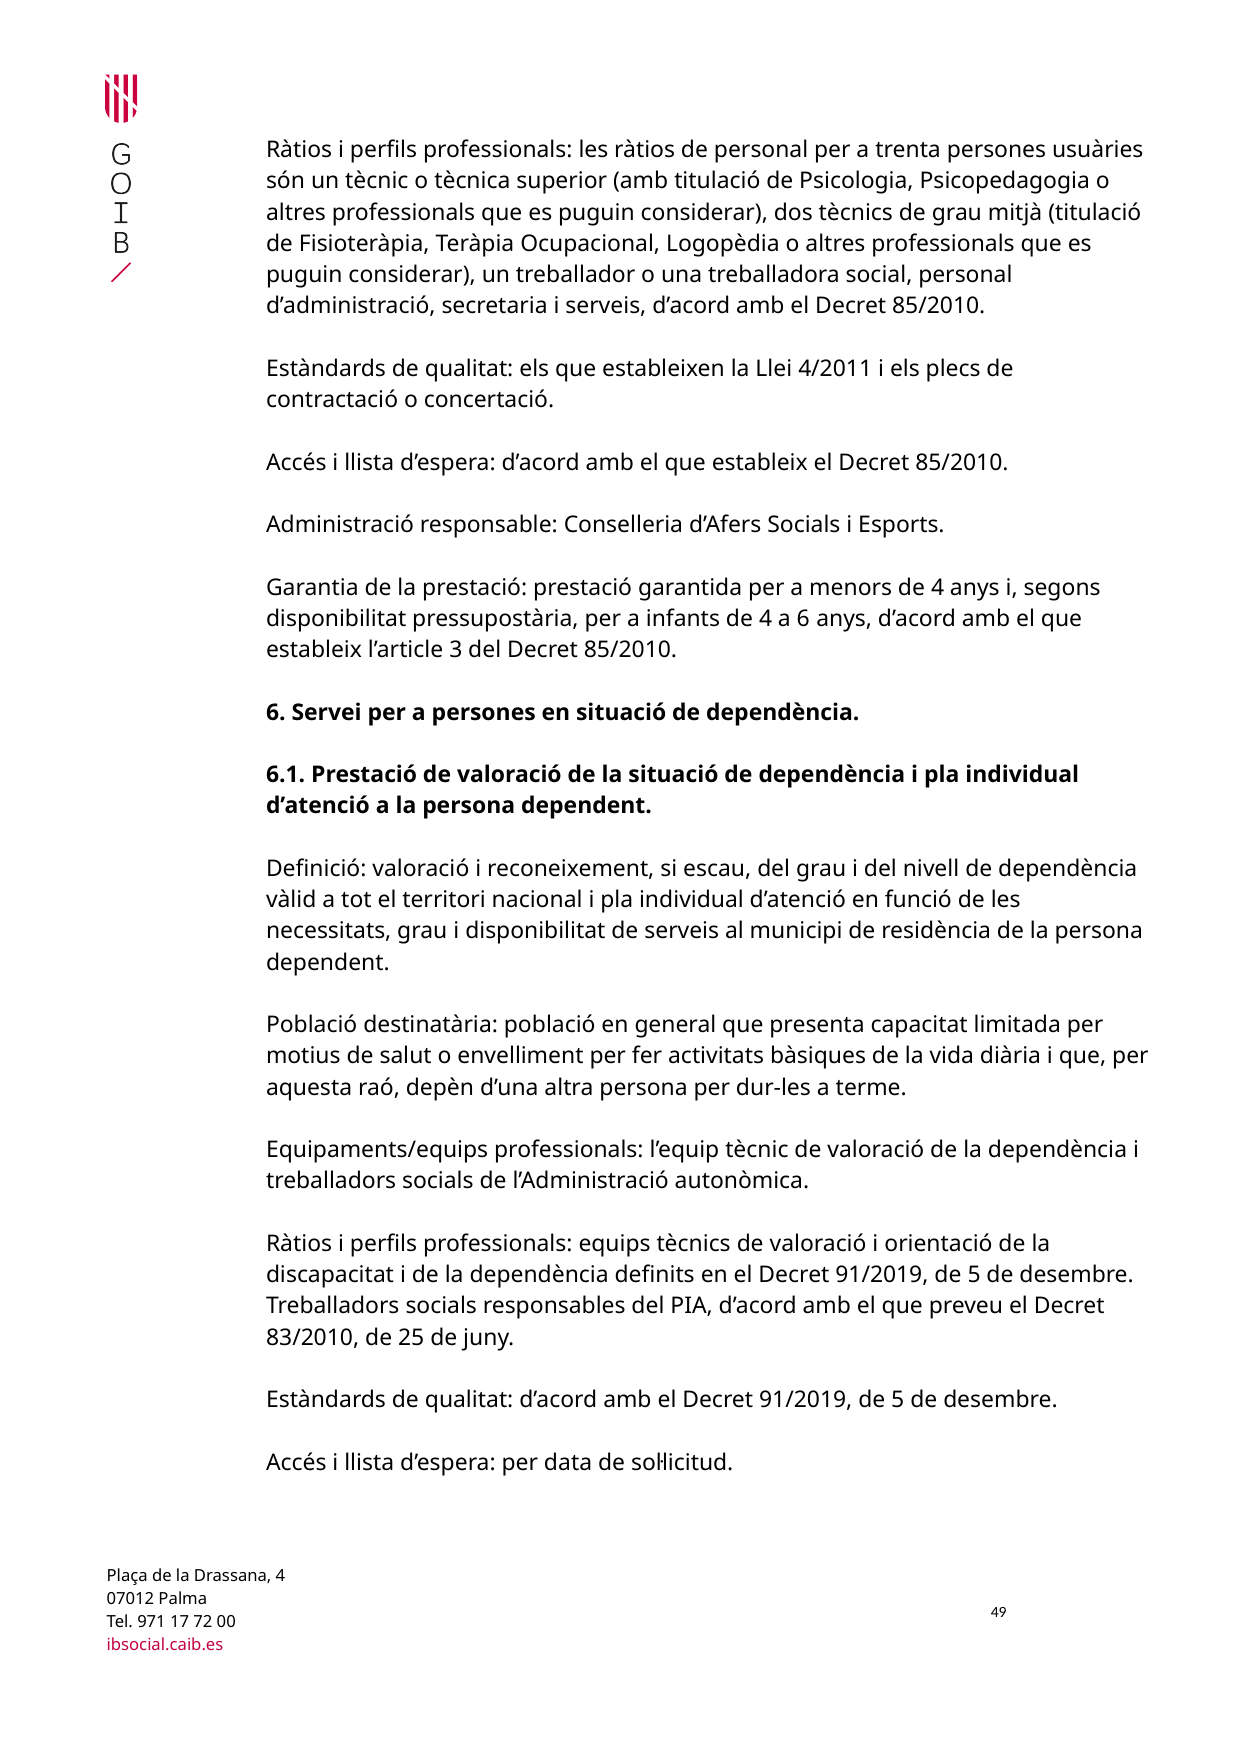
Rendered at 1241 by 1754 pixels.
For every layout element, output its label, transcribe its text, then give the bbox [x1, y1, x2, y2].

text Ràtios i perfils professionals: equips tècnics de valoració i orientació de la discapacitat i de la dependència definits en el Decret 91/2019, de 5 de desembre. [266, 1227, 1152, 1289]
text 6.1. Prestació de valoració de la situació de dependència i pla individual d’atenció a la persona dependent. [266, 758, 1152, 820]
text Equipaments/equips professionals: l’equip tècnic de valoració de la dependència i treballadors socials de l’Administració autonòmica. [266, 1133, 1152, 1195]
text Garantia de la prestació: prestació garantida per a menors de 4 anys i, segons disponibilitat pressupostària, per a infants de 4 a 6 anys, d’acord amb el que estableix l’article 3 del Decret 85/2010. [266, 570, 1152, 664]
text Estàndards de qualitat: els que estableixen la Llei 4/2011 i els plecs de contractació o concertació. [266, 352, 1152, 414]
text Administració responsable: Conselleria d’Afers Socials i Esports. [266, 508, 1152, 539]
text Accés i llista d’espera: per data de sol·licitud. [266, 1445, 1152, 1477]
text Estàndards de qualitat: d’acord amb el Decret 91/2019, de 5 de desembre. [266, 1383, 1152, 1414]
text Treballadors socials responsables del PIA, d’acord amb el que preveu el Decret 83/2010, de 25 de juny. [266, 1289, 1152, 1352]
picture [76, 51, 166, 313]
text Accés i llista d’espera: d’acord amb el que estableix el Decret 85/2010. [266, 445, 1152, 477]
text Definició: valoració i reconeixement, si escau, del grau i del nivell de dependència vàlid a tot el territori nacional i pla individual d’atenció en funció de les necessitats, grau i disponibilitat de serveis al municipi de residència de la persona dependent. [266, 852, 1152, 977]
text 6. Servei per a persones en situació de dependència. [266, 695, 1152, 727]
text Ràtios i perfils professionals: les ràtios de personal per a trenta persones usuàries són un tècnic o tècnica superior (amb titulació de Psicologia, Psicopedagogia o altres professionals que es puguin considerar), dos tècnics de grau mitjà (titulació de Fisioteràpia, Teràpia Ocupacional, Logopèdia o altres professionals que es puguin considerar), un treballador o una treballadora social, personal d’administració, secretaria i serveis, d’acord amb el Decret 85/2010. [266, 133, 1152, 320]
text Població destinatària: població en general que presenta capacitat limitada per motius de salut o envelliment per fer activitats bàsiques de la vida diària i que, per aquesta raó, depèn d’una altra persona per dur-les a terme. [266, 1008, 1152, 1102]
